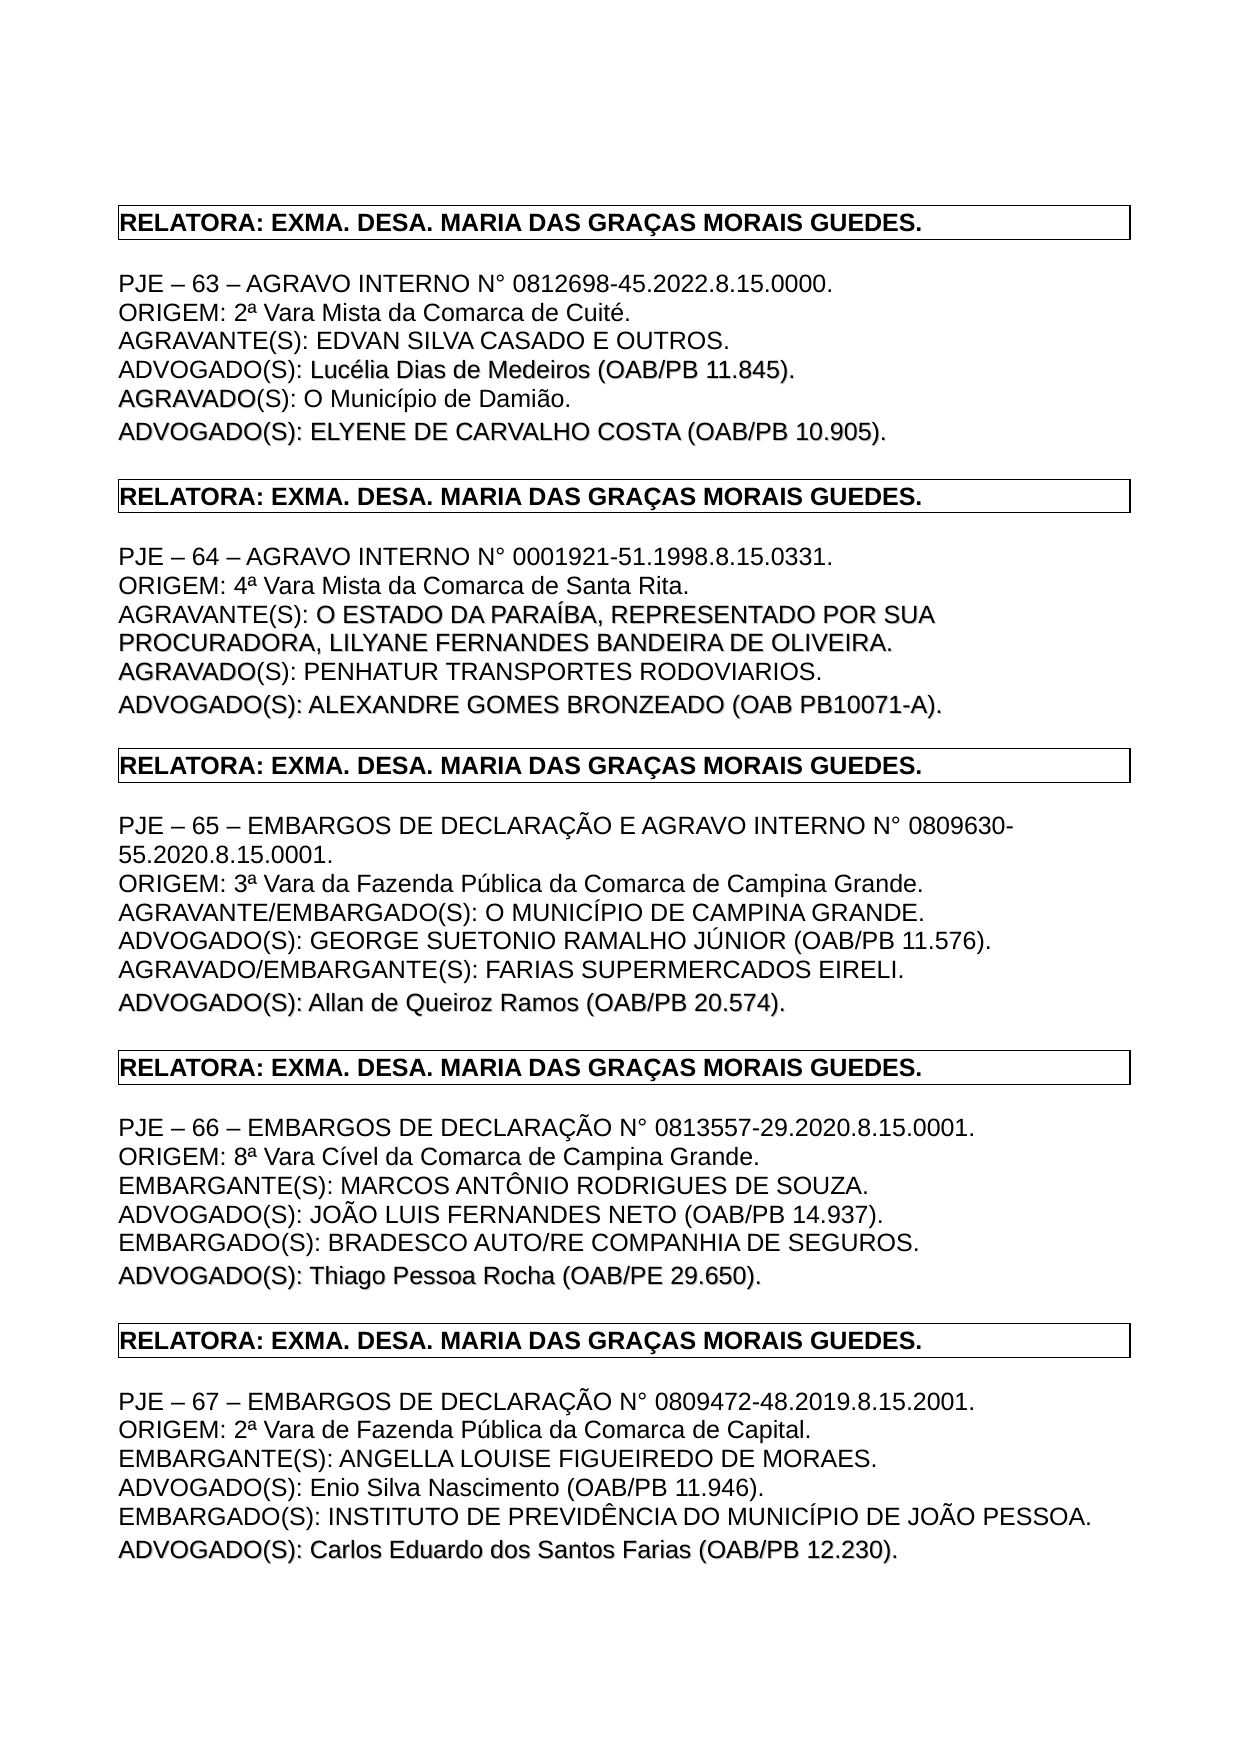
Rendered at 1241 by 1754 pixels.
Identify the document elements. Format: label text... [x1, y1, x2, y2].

text EMBARGANTE(S): MARCOS ANTÔNIO RODRIGUES DE SOUZA. [118, 1171, 1122, 1200]
text AGRAVADO(S): O Município de Damião. [118, 384, 1122, 413]
text ADVOGADO(S): Enio Silva Nascimento (OAB/PB 11.946). [118, 1473, 1122, 1502]
text AGRAVADO/EMBARGANTE(S): FARIAS SUPERMERCADOS EIRELI. [118, 955, 1122, 984]
text PJE – 65 – EMBARGOS DE DECLARAÇÃO E AGRAVO INTERNO N° 0809630-55.2020.8.15.0001. [118, 811, 1122, 869]
text EMBARGADO(S): BRADESCO AUTO/RE COMPANHIA DE SEGUROS. [118, 1228, 1122, 1257]
text ORIGEM: 4ª Vara Mista da Comarca de Santa Rita. [118, 571, 1122, 600]
text PJE – 63 – AGRAVO INTERNO N° 0812698-45.2022.8.15.0000. [118, 269, 1122, 298]
text ADVOGADO(S): Lucélia Dias de Medeiros (OAB/PB 11.845). [118, 355, 1122, 384]
text RELATORA: EXMA. DESA. MARIA DAS GRAÇAS MORAIS GUEDES. [119, 1051, 1129, 1084]
text RELATORA: EXMA. DESA. MARIA DAS GRAÇAS MORAIS GUEDES. [119, 206, 1129, 239]
text ADVOGADO(S): ALEXANDRE GOMES BRONZEADO (OAB PB10071-A). [118, 690, 1131, 719]
text PJE – 67 – EMBARGOS DE DECLARAÇÃO N° 0809472-48.2019.8.15.2001. [118, 1387, 1122, 1416]
text EMBARGANTE(S): ANGELLA LOUISE FIGUEIREDO DE MORAES. [118, 1444, 1122, 1473]
text ORIGEM: 8ª Vara Cível da Comarca de Campina Grande. [118, 1142, 1122, 1171]
text RELATORA: EXMA. DESA. MARIA DAS GRAÇAS MORAIS GUEDES. [119, 480, 1129, 512]
text ORIGEM: 2ª Vara de Fazenda Pública da Comarca de Capital. [118, 1416, 1122, 1444]
text ORIGEM: 2ª Vara Mista da Comarca de Cuité. [118, 298, 1122, 326]
text ORIGEM: 3ª Vara da Fazenda Pública da Comarca de Campina Grande. [118, 869, 1122, 898]
text PJE – 66 – EMBARGOS DE DECLARAÇÃO N° 0813557-29.2020.8.15.0001. [118, 1113, 1122, 1142]
text AGRAVADO(S): PENHATUR TRANSPORTES RODOVIARIOS. [118, 657, 1122, 686]
text ADVOGADO(S): Thiago Pessoa Rocha (OAB/PE 29.650). [118, 1261, 1131, 1290]
text ADVOGADO(S): JOÃO LUIS FERNANDES NETO (OAB/PB 14.937). [118, 1200, 1122, 1228]
text ADVOGADO(S): Carlos Eduardo dos Santos Farias (OAB/PB 12.230). [118, 1535, 1131, 1563]
text ADVOGADO(S): GEORGE SUETONIO RAMALHO JÚNIOR (OAB/PB 11.576). [118, 926, 1122, 955]
text RELATORA: EXMA. DESA. MARIA DAS GRAÇAS MORAIS GUEDES. [119, 749, 1129, 782]
text PJE – 64 – AGRAVO INTERNO N° 0001921-51.1998.8.15.0331. [118, 542, 1122, 571]
text ADVOGADO(S): Allan de Queiroz Ramos (OAB/PB 20.574). [118, 988, 1131, 1017]
text ADVOGADO(S): ELYENE DE CARVALHO COSTA (OAB/PB 10.905). [118, 417, 1131, 446]
text EMBARGADO(S): INSTITUTO DE PREVIDÊNCIA DO MUNICÍPIO DE JOÃO PESSOA. [118, 1502, 1122, 1531]
text AGRAVANTE(S): O ESTADO DA PARAÍBA, REPRESENTADO POR SUA PROCURADORA, LILYANE FERNANDES BANDEIRA DE OLIVEIRA. [118, 600, 1122, 657]
text AGRAVANTE/EMBARGADO(S): O MUNICÍPIO DE CAMPINA GRANDE. [118, 898, 1122, 926]
text AGRAVANTE(S): EDVAN SILVA CASADO E OUTROS. [118, 326, 1122, 355]
text RELATORA: EXMA. DESA. MARIA DAS GRAÇAS MORAIS GUEDES. [119, 1324, 1129, 1357]
